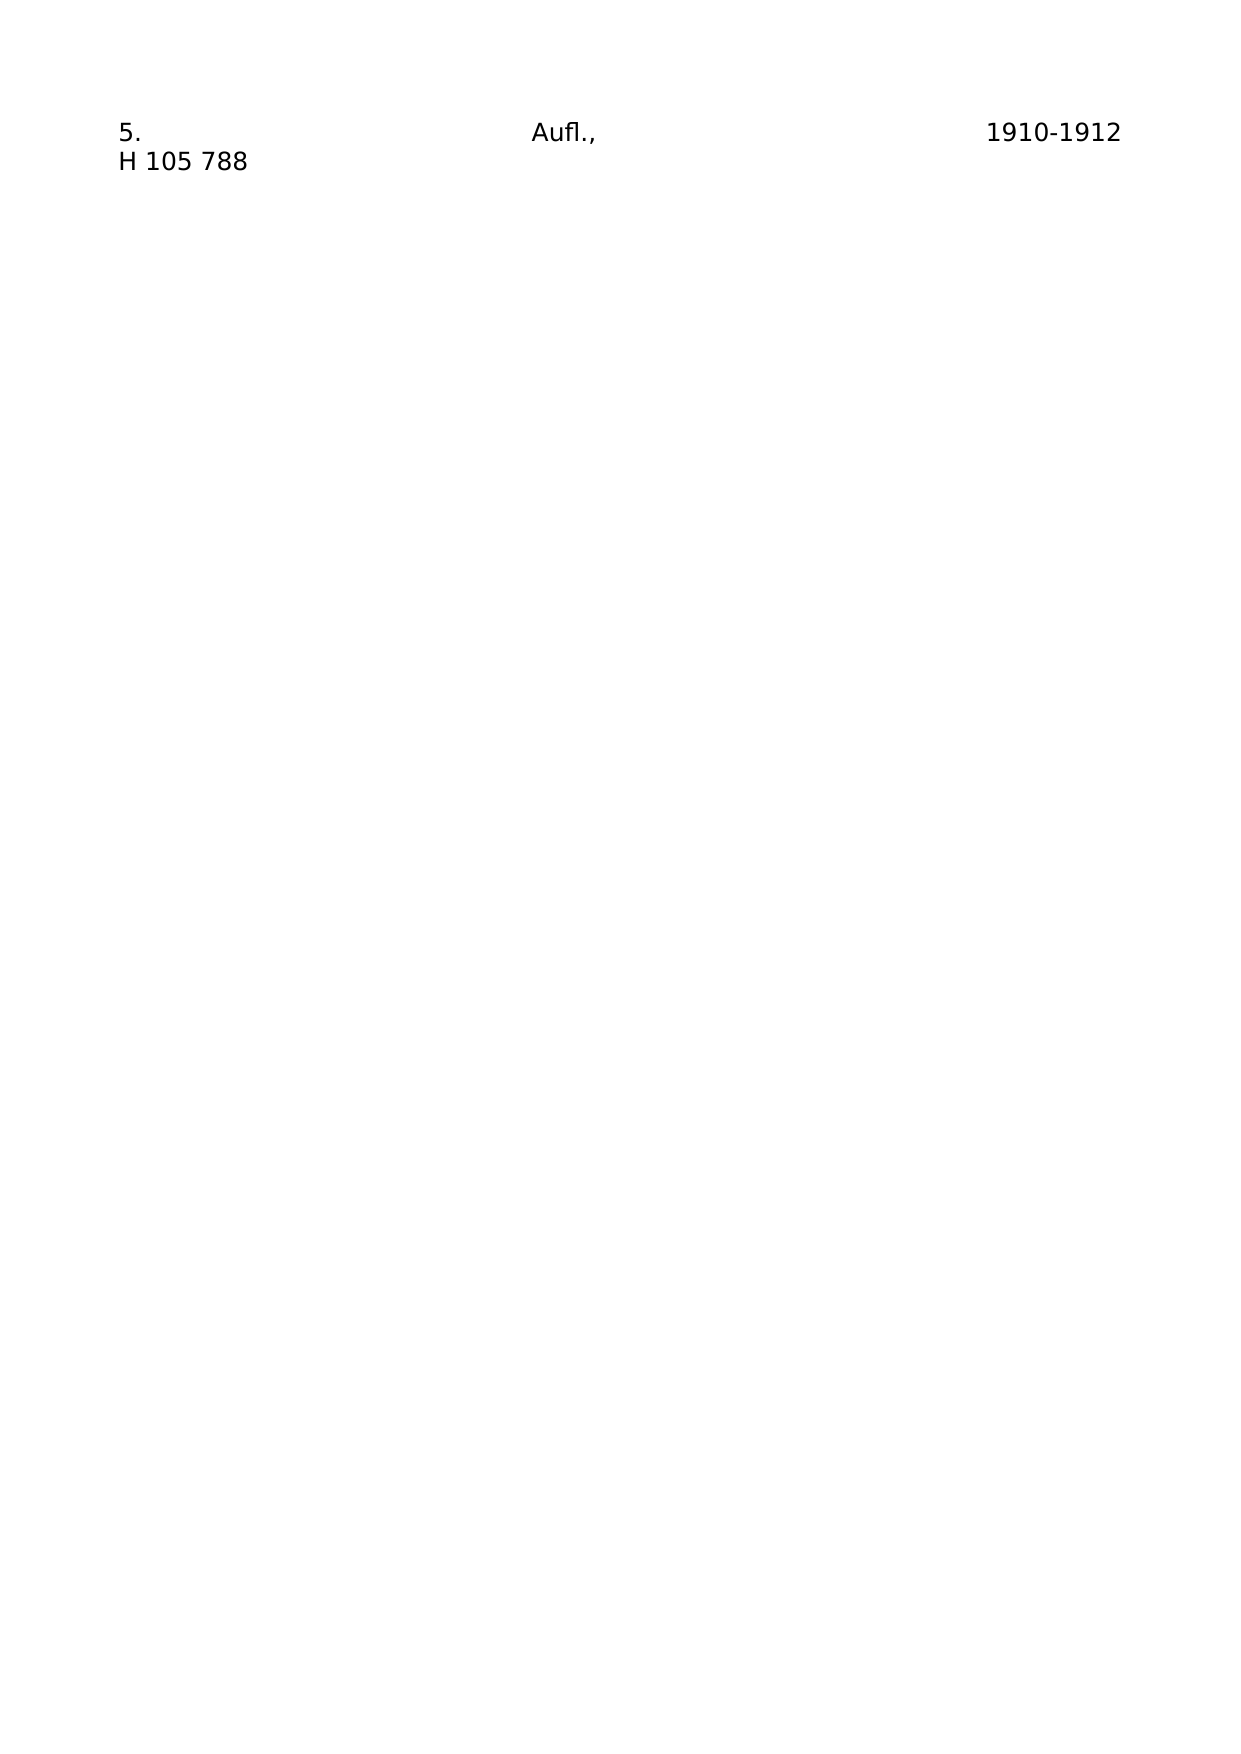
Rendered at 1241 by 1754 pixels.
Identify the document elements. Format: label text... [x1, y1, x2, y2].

text 5. Aufl., 1910-1912 H 105 788 [118, 118, 1122, 176]
